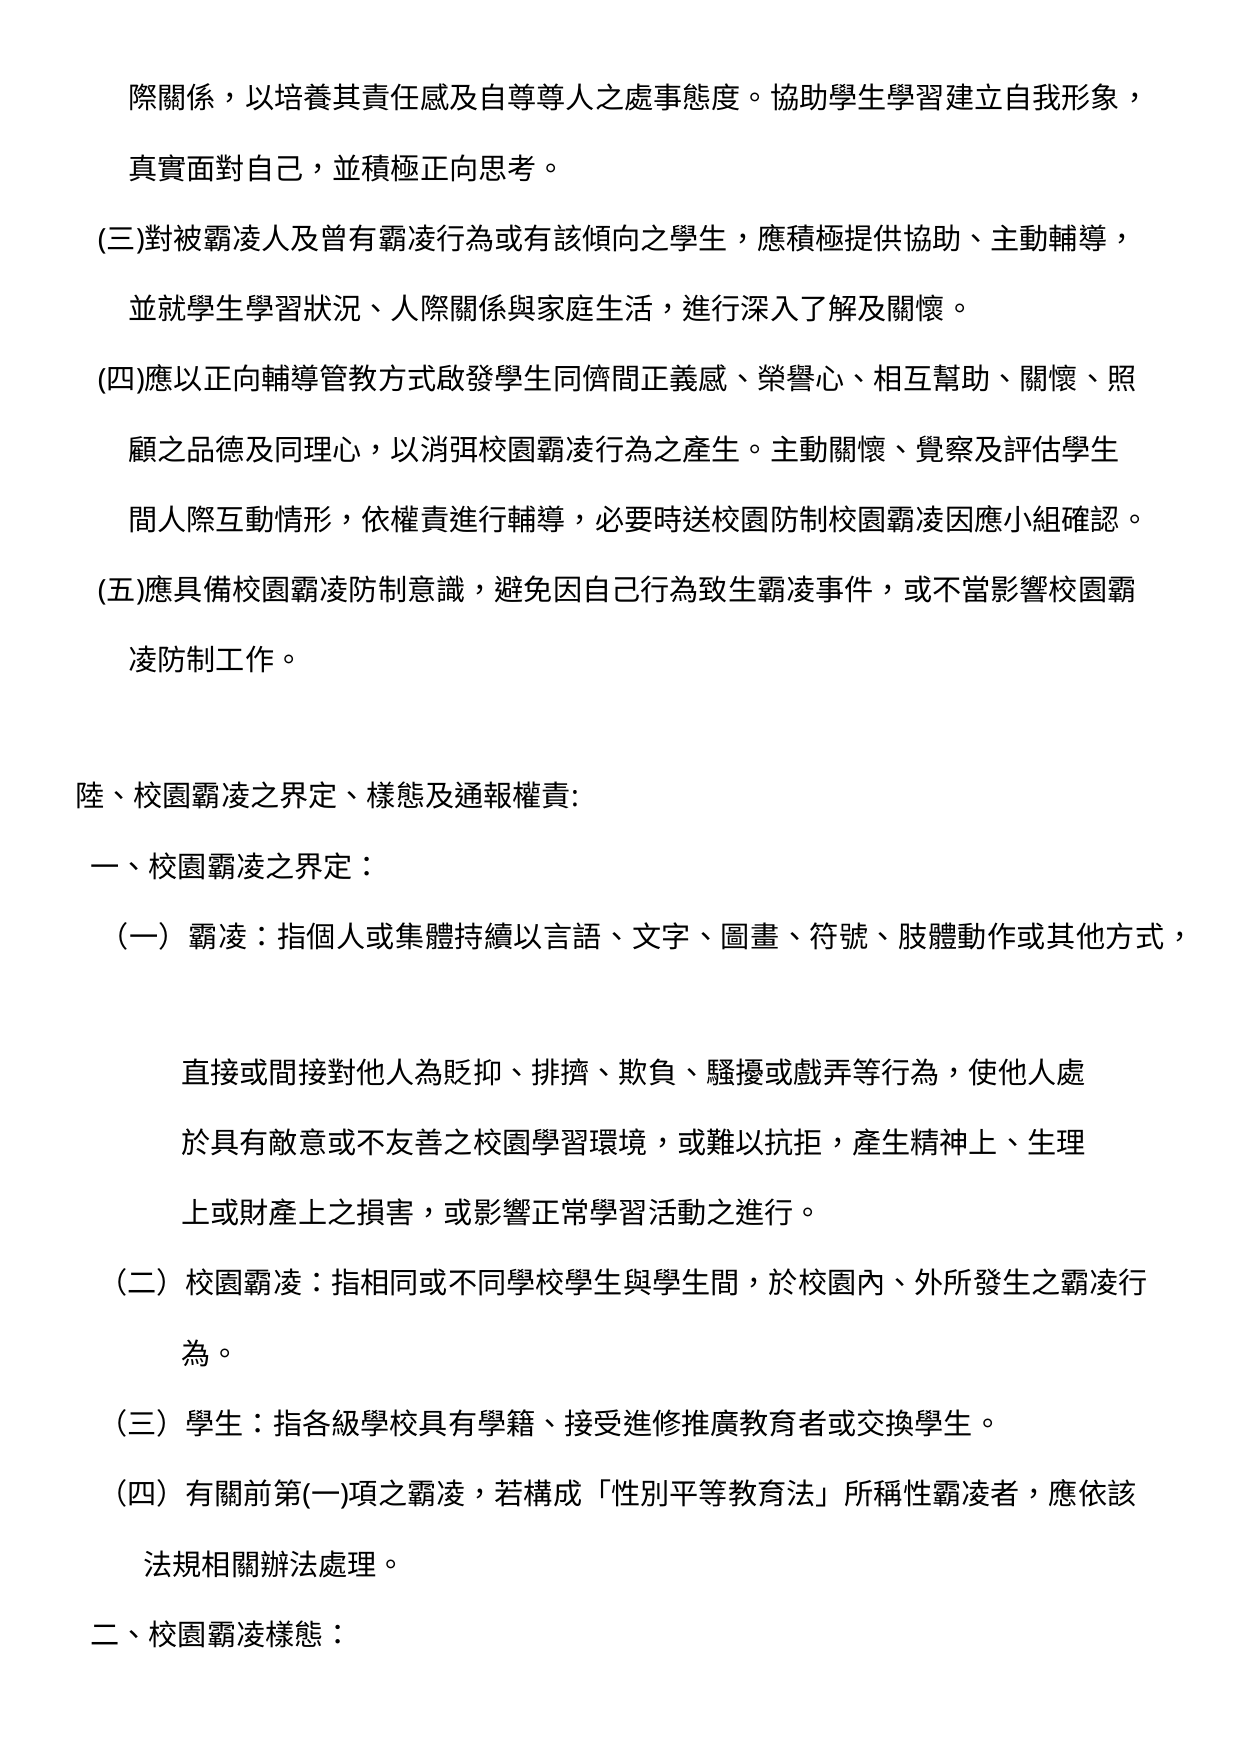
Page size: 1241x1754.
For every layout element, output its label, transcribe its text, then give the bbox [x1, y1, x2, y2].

text (四)應以正向輔導管教方式啟發學生同儕間正義感、榮譽心、相互幫助、關懷、照 [75, 356, 1165, 398]
text 真實面對自己，並積極正向思考。 [75, 145, 1165, 187]
text 凌防制工作。 [75, 637, 1165, 679]
text 間人際互動情形，依權責進行輔導，必要時送校園防制校園霸凌因應小組確認。 [75, 496, 1165, 539]
text 並就學生學習狀況、人際關係與家庭生活，進行深入了解及關懷。 [75, 286, 1165, 328]
text （一）霸凌：指個人或集體持續以言語、文字、圖畫、符號、肢體動作或其他方式， [75, 913, 1165, 1023]
text 一、校園霸凌之界定： [75, 843, 1165, 886]
text （四）有關前第(一)項之霸凌，若構成「性別平等教育法」所稱性霸凌者，應依該 [75, 1471, 1165, 1513]
text 際關係，以培養其責任感及自尊尊人之處事態度。協助學生學習建立自我形象， [75, 75, 1165, 117]
text 為。 [75, 1330, 1165, 1373]
text (五)應具備校園霸凌防制意識，避免因自己行為致生霸凌事件，或不當影響校園霸 [75, 567, 1165, 609]
text （二）校園霸凌：指相同或不同學校學生與學生間，於校園內、外所發生之霸凌行 [75, 1260, 1165, 1302]
text 法規相關辦法處理。 [75, 1541, 1165, 1583]
text 陸、校園霸凌之界定、樣態及通報權責: [75, 773, 1165, 815]
text （三）學生：指各級學校具有學籍、接受進修推廣教育者或交換學生。 [75, 1401, 1165, 1443]
text 上或財產上之損害，或影響正常學習活動之進行。 [75, 1190, 1165, 1232]
text (三)對被霸凌人及曾有霸凌行為或有該傾向之學生，應積極提供協助、主動輔導， [75, 215, 1165, 258]
text 顧之品德及同理心，以消弭校園霸凌行為之產生。主動關懷、覺察及評估學生 [75, 426, 1165, 468]
text 二、校園霸凌樣態： [75, 1611, 1165, 1653]
text 於具有敵意或不友善之校園學習環境，或難以抗拒，產生精神上、生理 [75, 1120, 1165, 1162]
text 直接或間接對他人為貶抑、排擠、欺負、騷擾或戲弄等行為，使他人處 [75, 1049, 1165, 1092]
